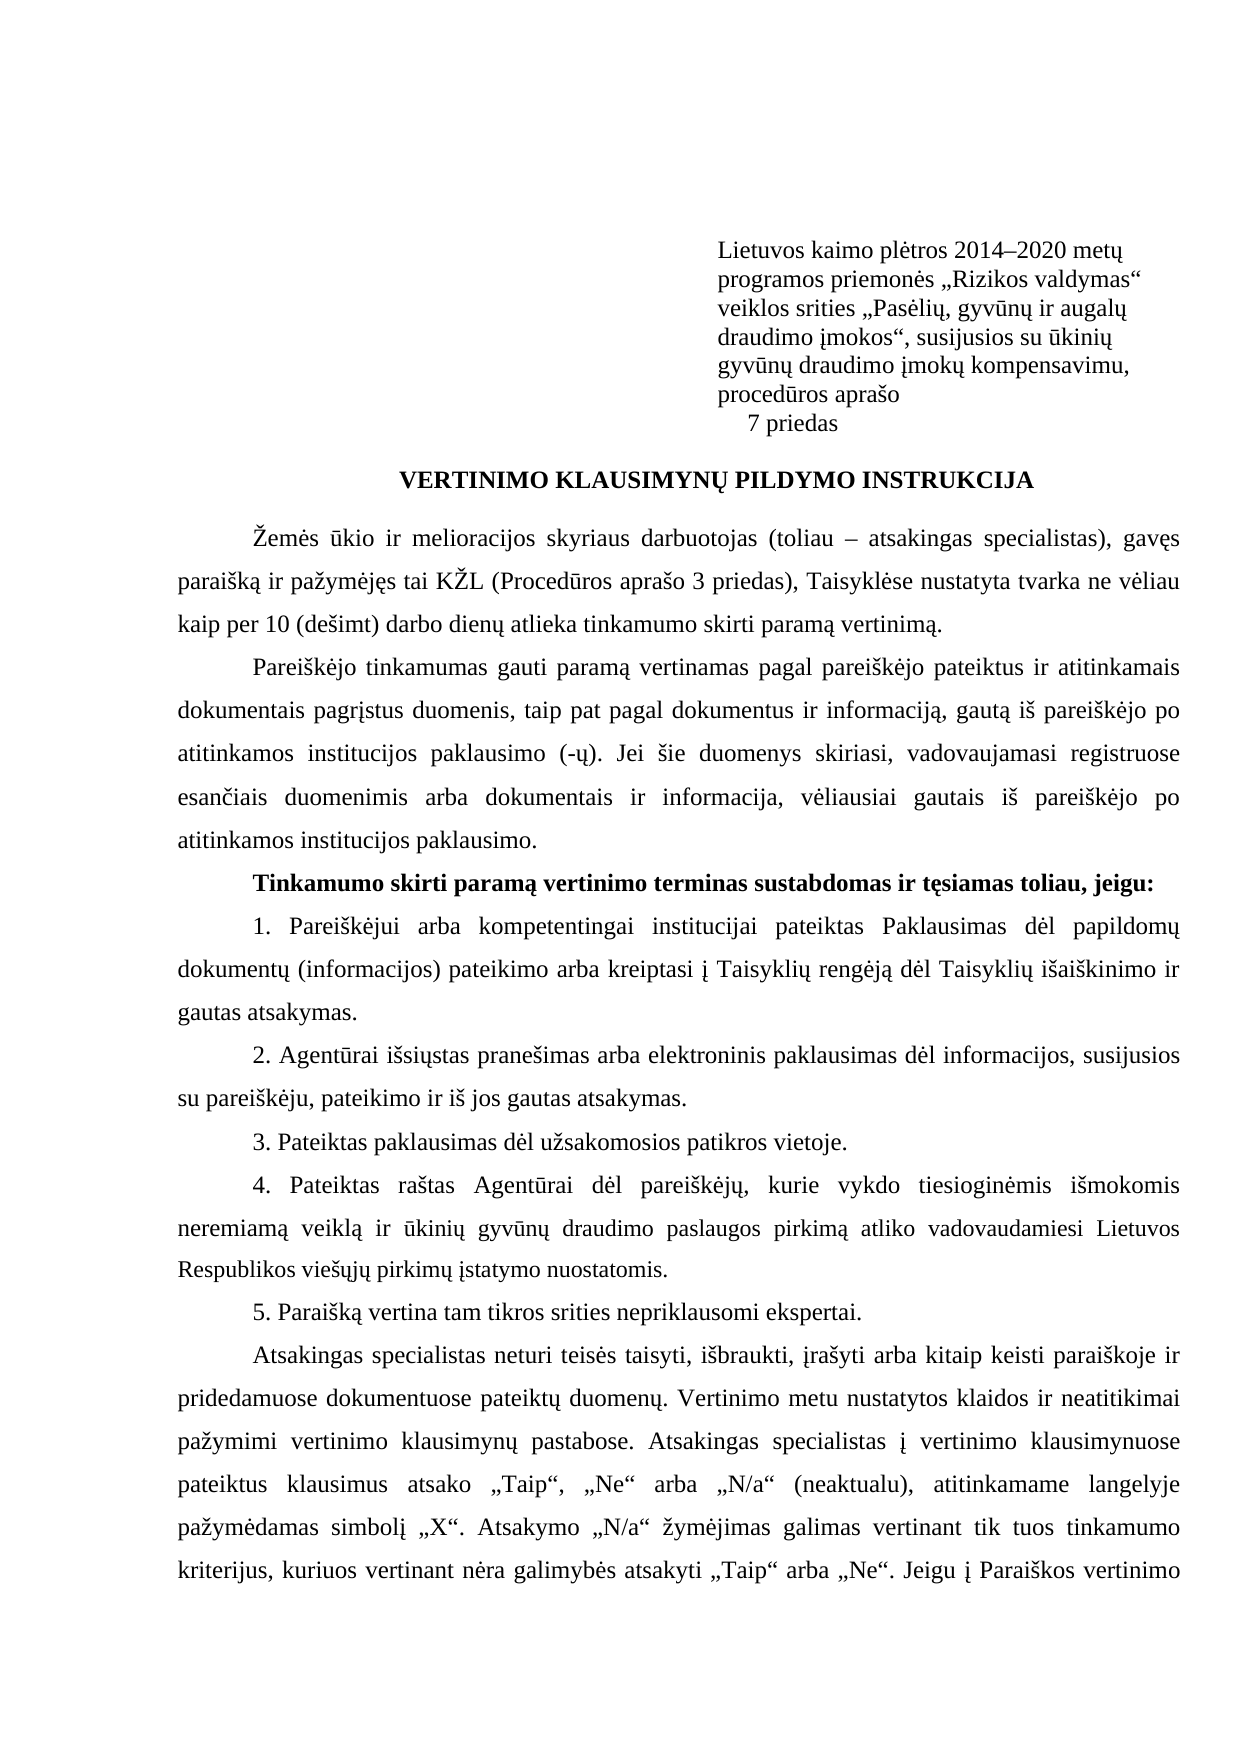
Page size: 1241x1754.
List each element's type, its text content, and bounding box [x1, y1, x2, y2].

text 5. Paraišką vertina tam tikros srities nepriklausomi ekspertai. [177, 1297, 1181, 1326]
text Tinkamumo skirti paramą vertinimo terminas sustabdomas ir tęsiamas toliau, jeigu: [177, 868, 1181, 897]
text Pareiškėjo tinkamumas gauti paramą vertinamas pagal pareiškėjo pateiktus ir atitinkamais dokumentais pagrįstus duomenis, taip pat pagal dokumentus ir informaciją, gautą iš pareiškėjo po atitinkamos institucijos paklausimo (-ų). Jei šie duomenys skiriasi, vadovaujamasi registruose esančiais duomenimis arba dokumentais ir informacija, vėliausiai gautais iš pareiškėjo po atitinkamos institucijos paklausimo. [177, 652, 1181, 853]
text VERTINIMO KLAUSIMYNŲ PILDYMO INSTRUKCIJA [177, 465, 1181, 494]
text draudimo įmokos“, susijusios su ūkinių [717, 322, 1181, 350]
text 3. Pateiktas paklausimas dėl užsakomosios patikros vietoje. [177, 1127, 1181, 1155]
text procedūros aprašo [717, 379, 1181, 408]
text 4. Pateiktas raštas Agentūrai dėl pareiškėjų, kurie vykdo tiesioginėmis išmokomis neremiamą veiklą ir ūkinių gyvūnų draudimo paslaugos pirkimą atliko vadovaudamiesi Lietuvos Respublikos viešųjų pirkimų įstatymo nuostatomis. [177, 1170, 1181, 1283]
text Žemės ūkio ir melioracijos skyriaus darbuotojas (toliau – atsakingas specialistas), gavęs paraišką ir pažymėjęs tai KŽL (Procedūros aprašo 3 priedas), Taisyklėse nustatyta tvarka ne vėliau kaip per 10 (dešimt) darbo dienų atlieka tinkamumo skirti paramą vertinimą. [177, 523, 1181, 638]
text gyvūnų draudimo įmokų kompensavimu, [717, 350, 1181, 379]
text Lietuvos kaimo plėtros 2014–2020 metų [717, 235, 1181, 264]
text veiklos srities „Pasėlių, gyvūnų ir augalų [717, 293, 1181, 322]
text Atsakingas specialistas neturi teisės taisyti, išbraukti, įrašyti arba kitaip keisti paraiškoje ir pridedamuose dokumentuose pateiktų duomenų. Vertinimo metu nustatytos klaidos ir neatitikimai pažymimi vertinimo klausimynų pastabose. Atsakingas specialistas į vertinimo klausimynuose pateiktus klausimus atsako „Taip“, „Ne“ arba „N/a“ (neaktualu), atitinkamame langelyje pažymėdamas simbolį „X“. Atsakymo „N/a“ žymėjimas galimas vertinant tik tuos tinkamumo kriterijus, kuriuos vertinant nėra galimybės atsakyti „Taip“ arba „Ne“. Jeigu į Paraiškos vertinimo [177, 1340, 1181, 1584]
text 1. Pareiškėjui arba kompetentingai institucijai pateiktas Paklausimas dėl papildomų dokumentų (informacijos) pateikimo arba kreiptasi į Taisyklių rengėją dėl Taisyklių išaiškinimo ir gautas atsakymas. [177, 911, 1181, 1026]
text programos priemonės „Rizikos valdymas“ [717, 264, 1181, 293]
text 2. Agentūrai išsiųstas pranešimas arba elektroninis paklausimas dėl informacijos, susijusios su pareiškėju, pateikimo ir iš jos gautas atsakymas. [177, 1040, 1181, 1112]
text 7 priedas [177, 408, 1181, 437]
